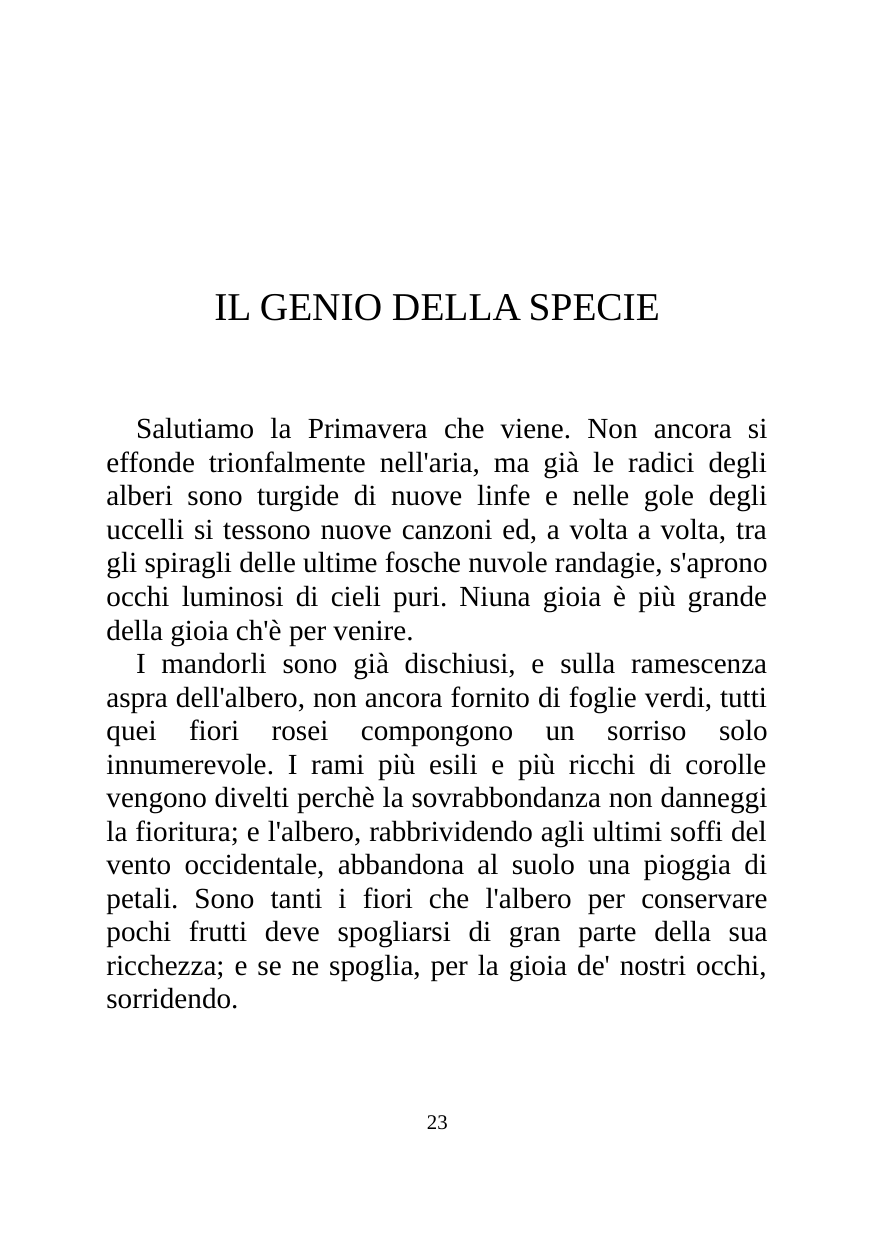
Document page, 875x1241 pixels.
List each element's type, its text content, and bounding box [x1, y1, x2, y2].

text Salutiamo la Primavera che viene. Non ancora si effonde trionfalmente nell'aria, ma già le radici degli alberi sono turgide di nuove linfe e nelle gole degli uccelli si tessono nuove canzoni ed, a volta a volta, tra gli spiragli delle ultime fosche nuvole randagie, s'aprono occhi luminosi di cieli puri. Niuna gioia è più grande della gioia ch'è per venire. [106, 411, 768, 646]
text I mandorli sono già dischiusi, e sulla ramescenza aspra dell'albero, non ancora fornito di foglie verdi, tutti quei fiori rosei compongono un sorriso solo innumerevole. I rami più esili e più ricchi di corolle vengono divelti perchè la sovrabbondanza non danneggi la fioritura; e l'albero, rabbrividendo agli ultimi soffi del vento occidentale, abbandona al suolo una pioggia di petali. Sono tanti i fiori che l'albero per conservare pochi frutti deve spogliarsi di gran parte della sua ricchezza; e se ne spoglia, per la gioia de' nostri occhi, sorridendo. [106, 646, 768, 1015]
subtitle IL GENIO DELLA SPECIE [106, 283, 768, 329]
